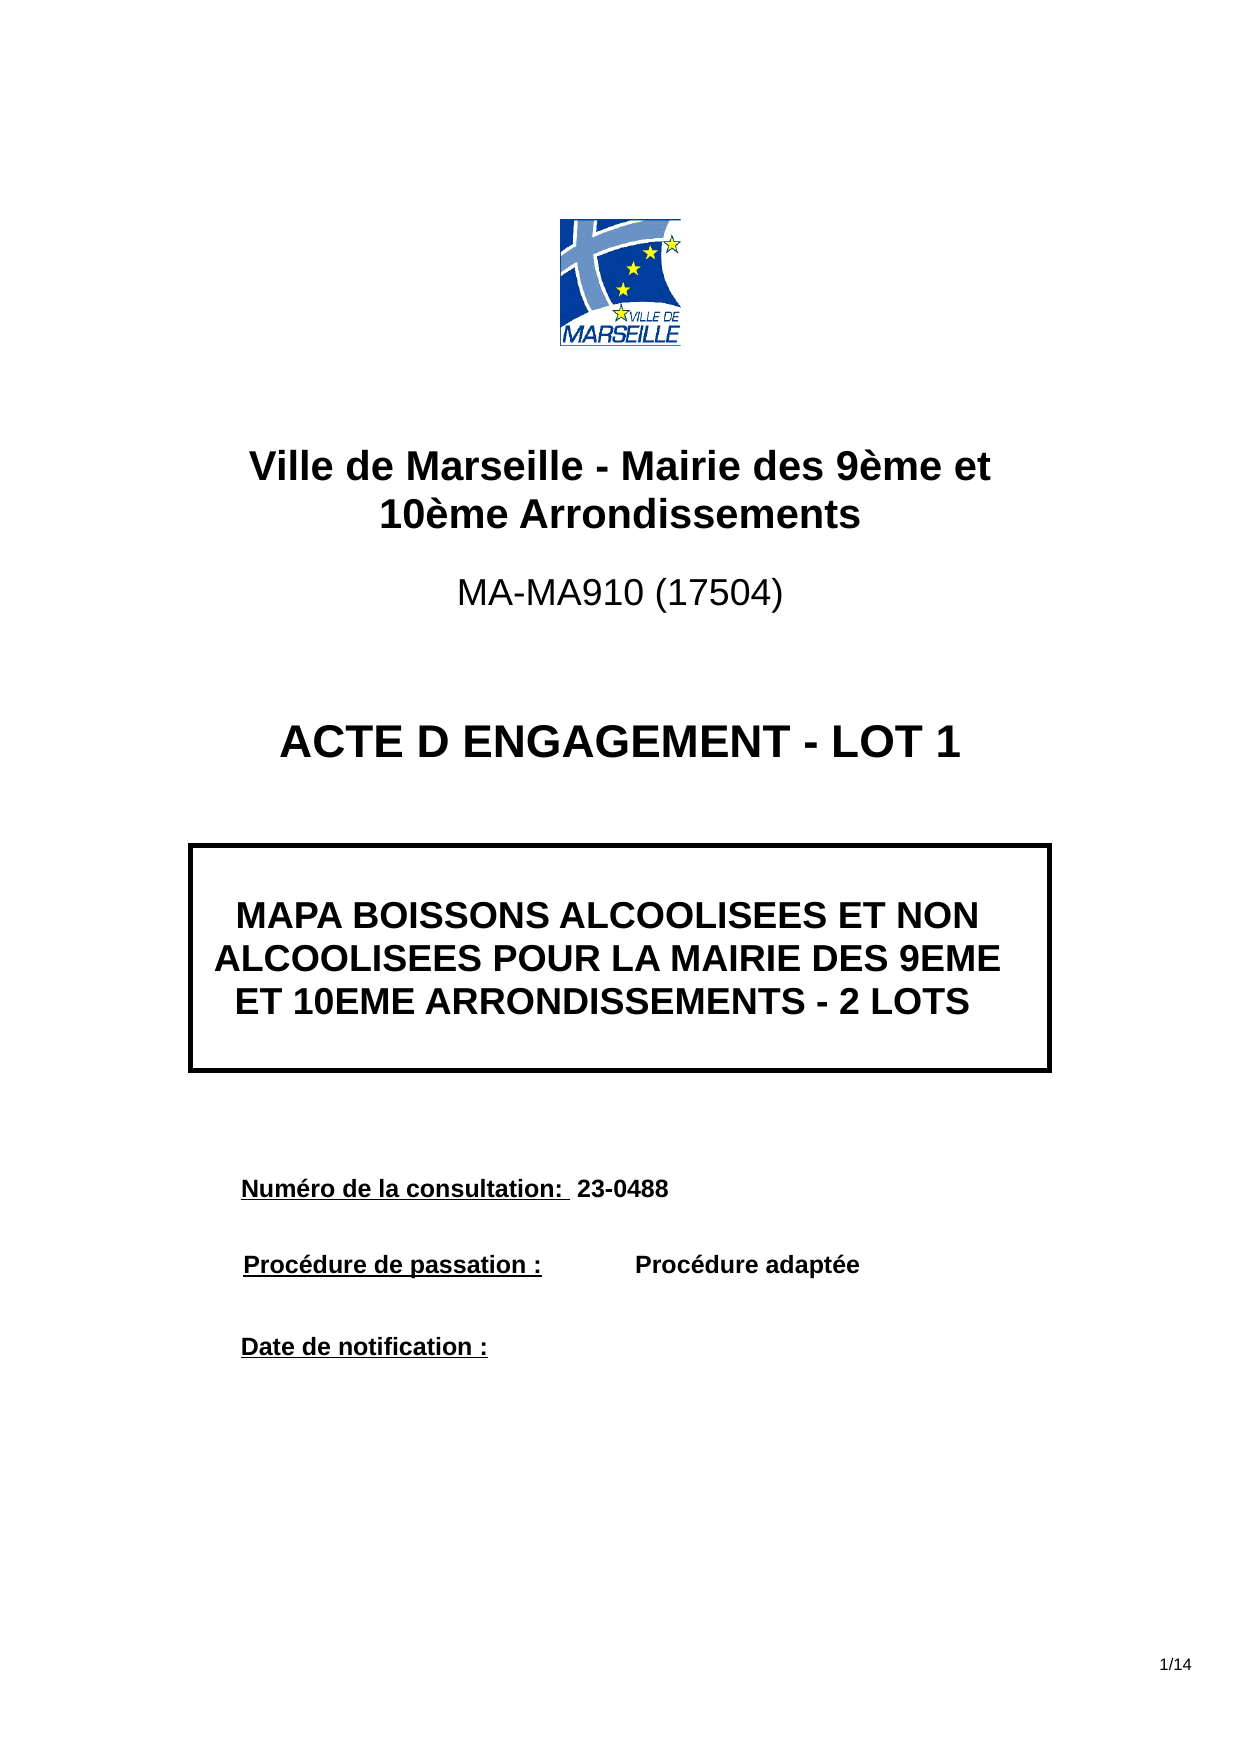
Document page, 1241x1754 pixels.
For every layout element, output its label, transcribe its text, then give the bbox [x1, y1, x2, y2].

text Procédure de passation : Procédure adaptée [243, 1251, 1052, 1279]
text Numéro de la consultation: 23-0488 [241, 1174, 1052, 1203]
text MA-MA910 (17504) [188, 571, 1052, 614]
text Date de notification : [241, 1332, 1052, 1361]
text MAPA BOISSONS ALCOOLISEES ET NON ALCOOLISEES POUR LA MAIRIE DES 9EME ET 10EME ARRONDISSEMENTS - 2 LOTS [193, 886, 1047, 1023]
text Ville de Marseille - Mairie des 9ème et 10ème Arrondissements [188, 441, 1052, 537]
text ACTE D ENGAGEMENT - LOT 1 [188, 714, 1052, 767]
